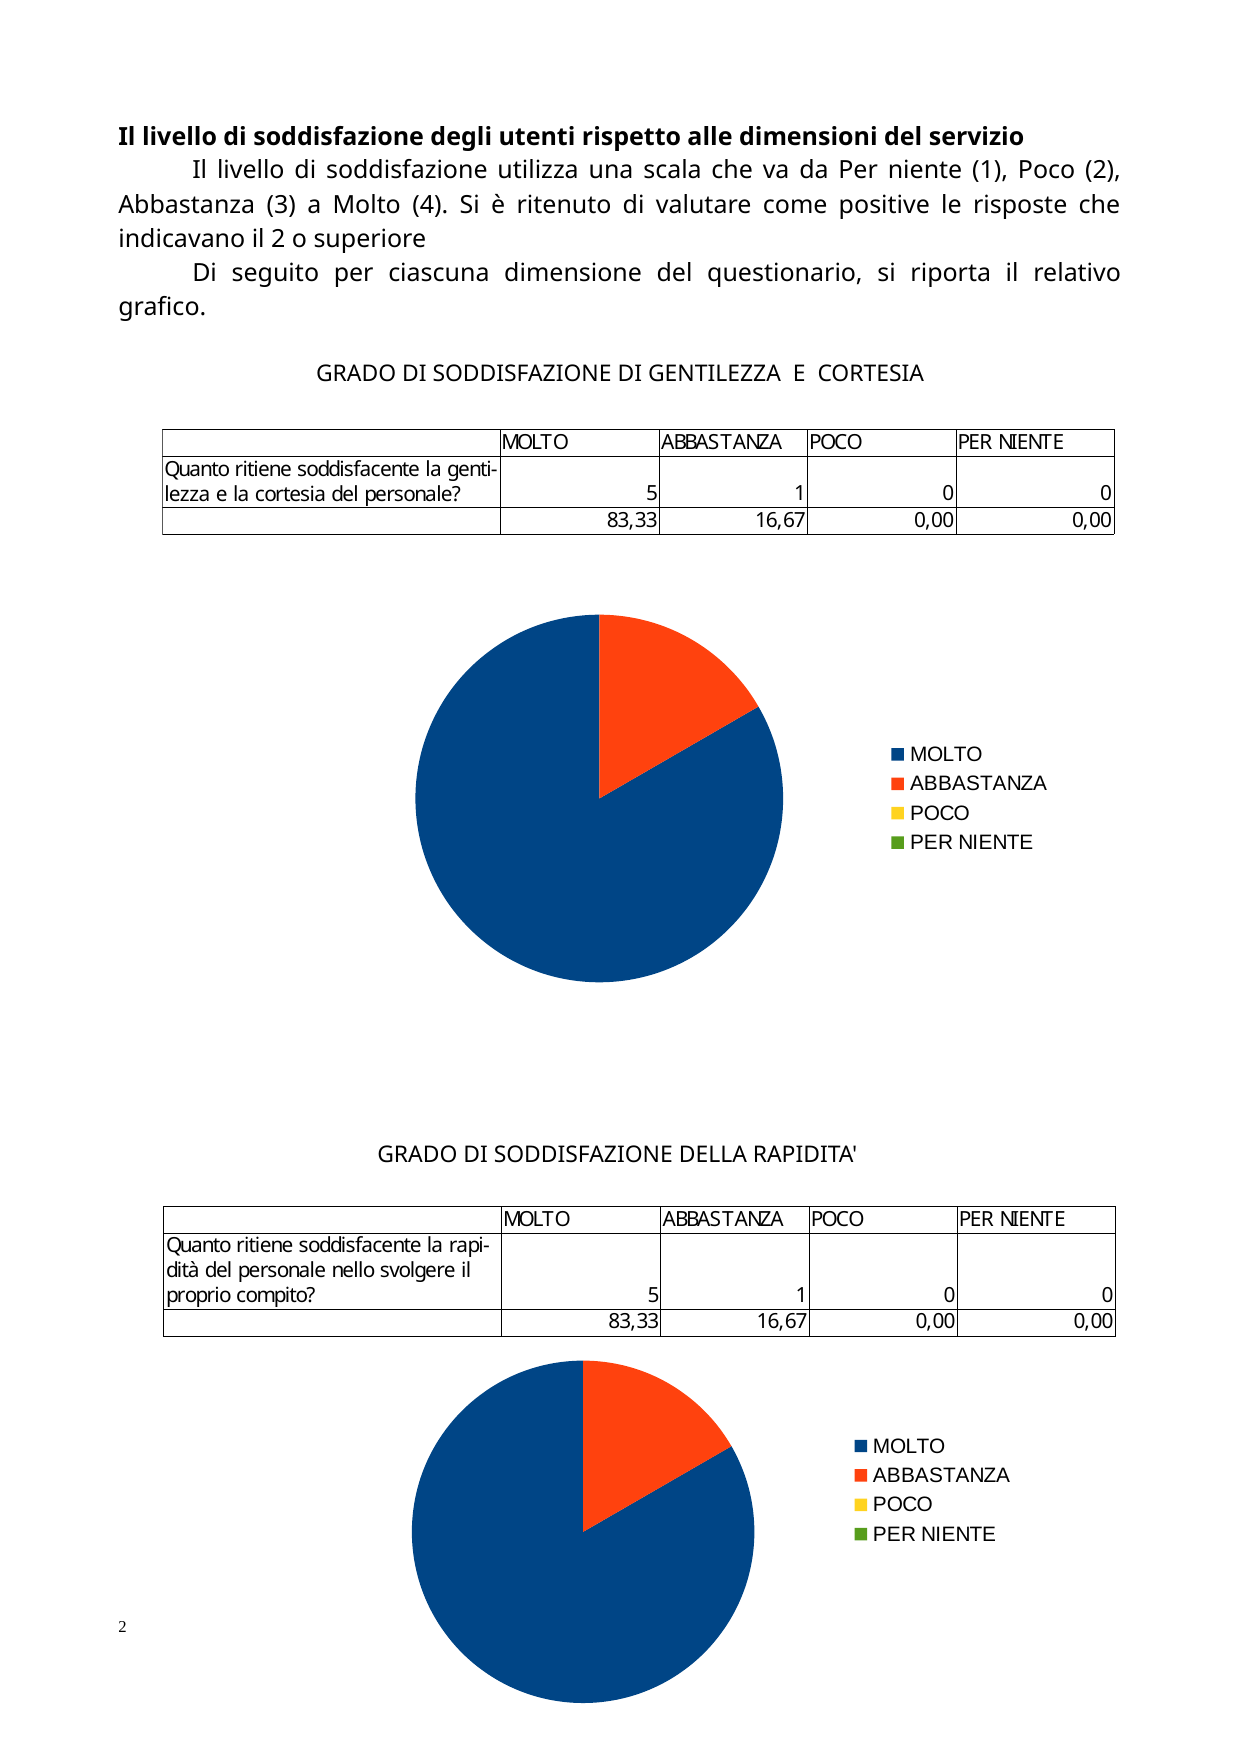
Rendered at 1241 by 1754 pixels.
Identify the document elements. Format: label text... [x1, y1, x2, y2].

text GRADO DI SODDISFAZIONE DI GENTILEZZA E CORTESIA [118, 357, 1122, 388]
text GRADO DI SODDISFAZIONE DELLA RAPIDITA' [118, 1138, 1122, 1169]
text Il livello di soddisfazione utilizza una scala che va da Per niente (1), Poco (2), Abbastanza (3) a Molto (4). Si è ritenuto di valutare come positive le risposte che indicavano il 2 o superiore [118, 152, 1122, 254]
subtitle Il livello di soddisfazione degli utenti rispetto alle dimensioni del servizio [118, 118, 1122, 152]
text Di seguito per ciascuna dimensione del questionario, si riporta il relativo grafico. [118, 254, 1122, 322]
